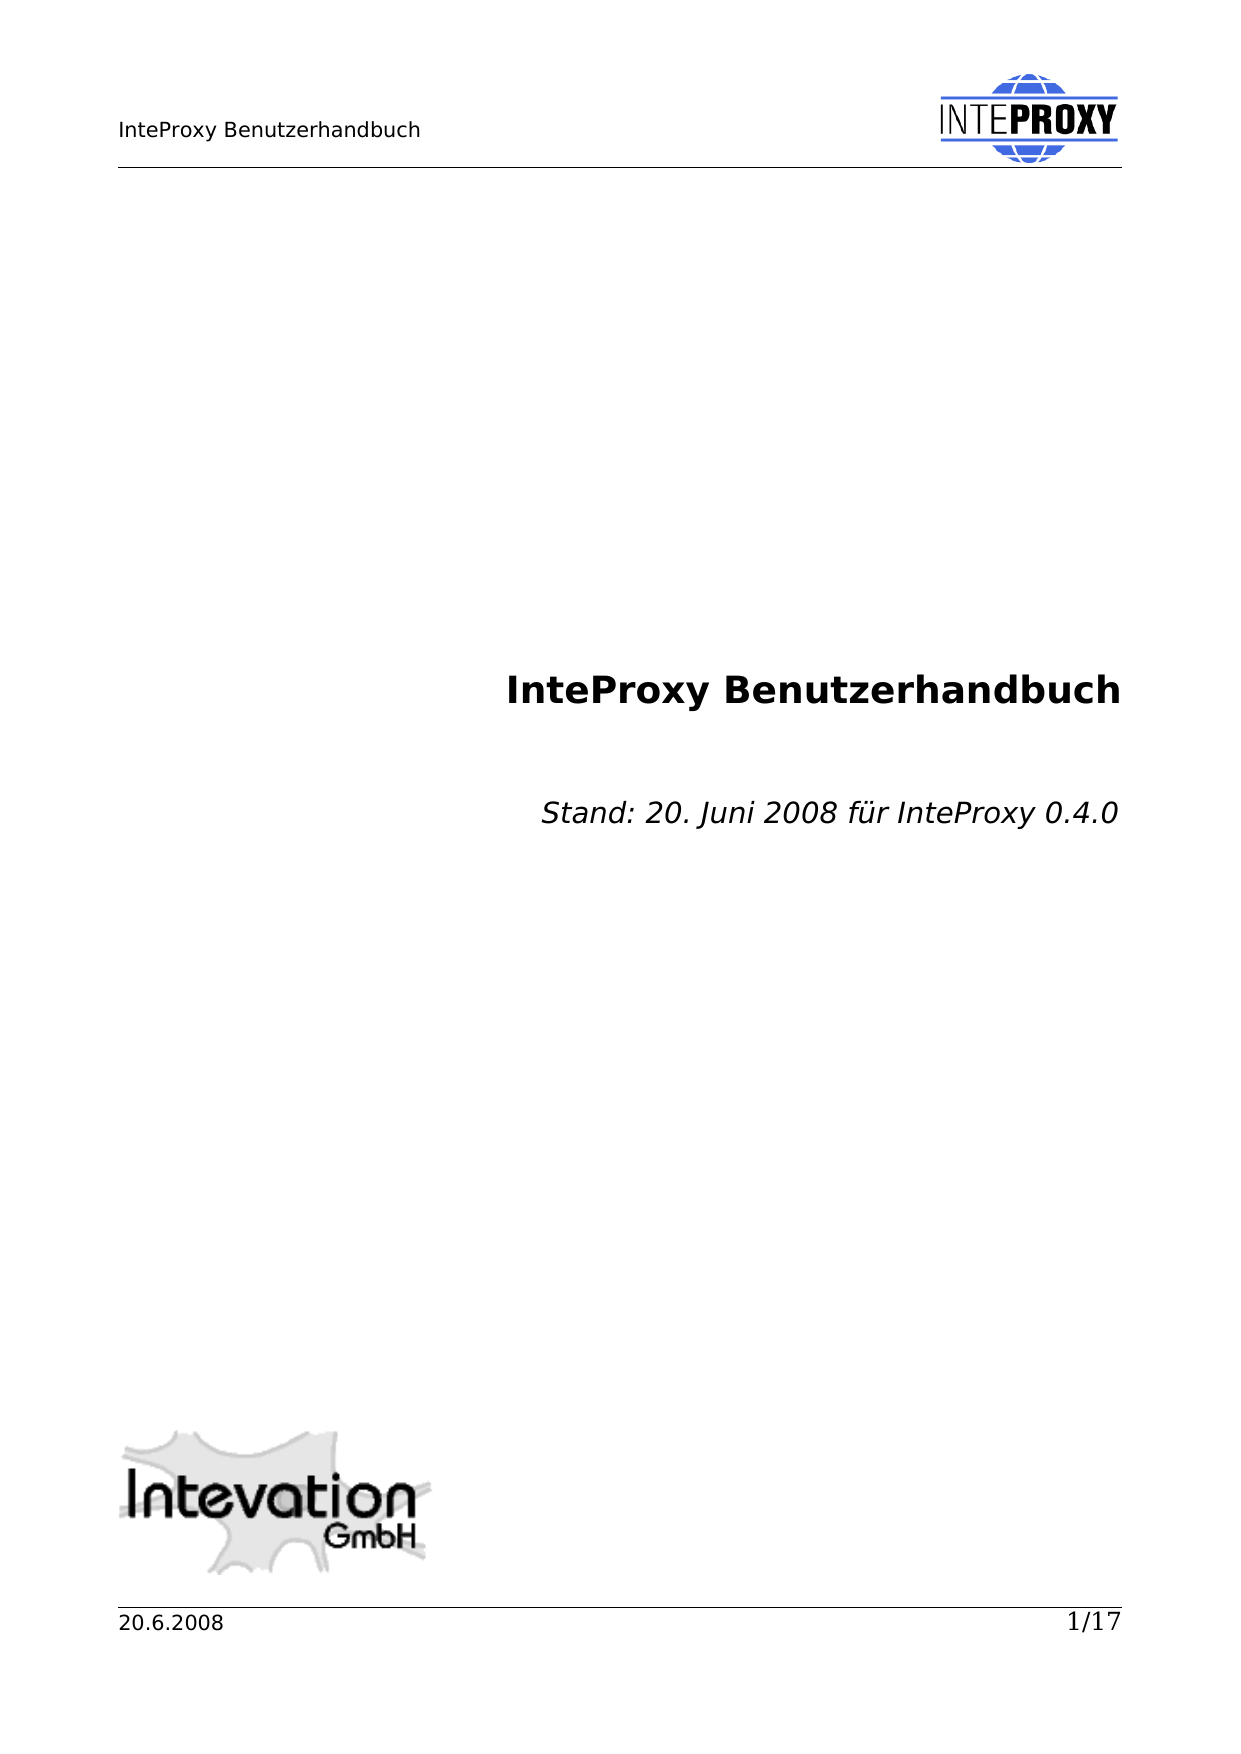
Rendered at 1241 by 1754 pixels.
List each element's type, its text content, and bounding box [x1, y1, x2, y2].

picture [118, 1430, 433, 1575]
subtitle Stand: 20. Juni 2008 für InteProxy 0.4.0 [118, 796, 1122, 830]
title InteProxy Benutzerhandbuch [118, 669, 1122, 712]
picture [940, 74, 1118, 163]
